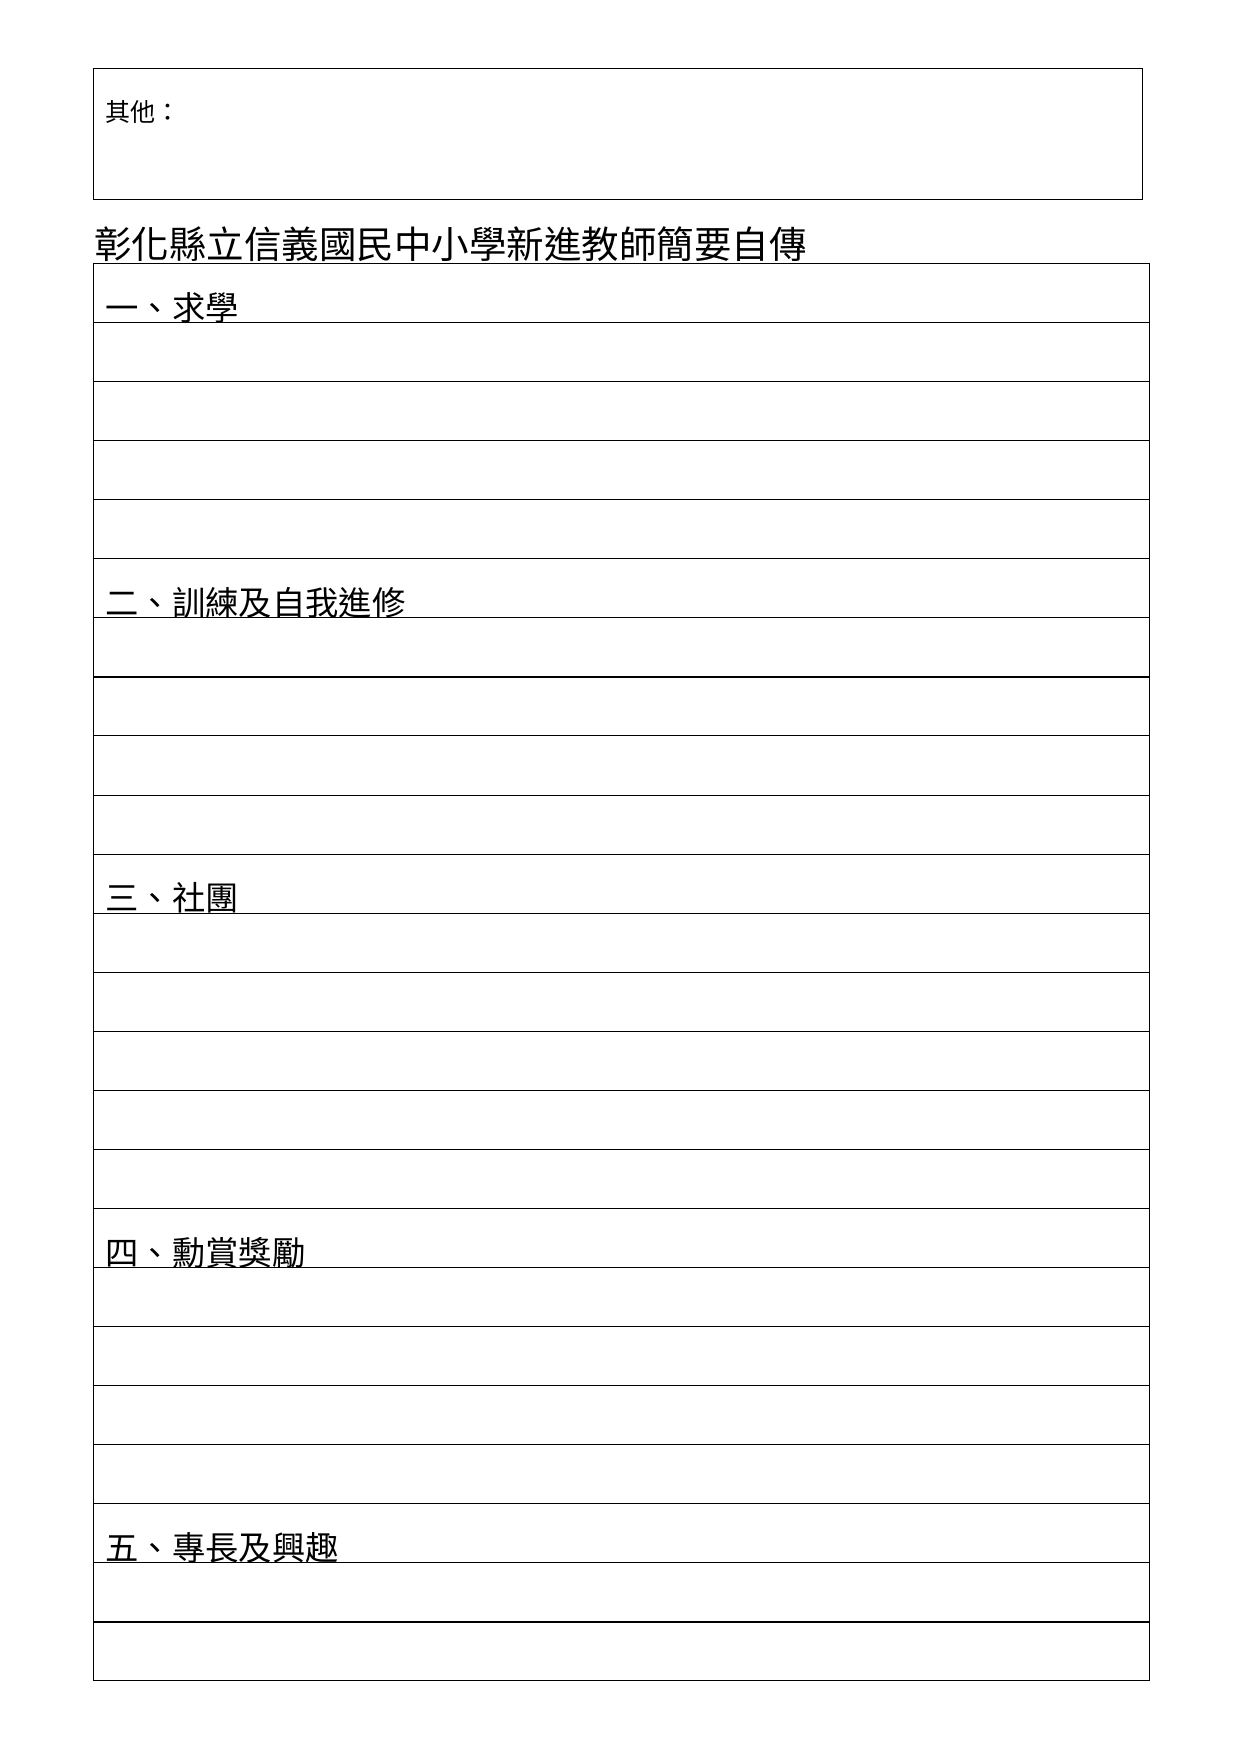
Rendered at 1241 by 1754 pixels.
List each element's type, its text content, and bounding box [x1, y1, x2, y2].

table_cell [94, 914, 1149, 972]
table_cell 五、專長及興趣 [94, 1504, 1149, 1562]
table_cell [94, 323, 1149, 381]
table_cell [94, 618, 1149, 676]
text 彰化縣立信義國民中小學新進教師簡要自傳 [94, 200, 1144, 263]
table_cell [94, 1386, 1149, 1444]
table_cell [94, 973, 1149, 1031]
table_cell [94, 382, 1149, 440]
table_cell 其他： [94, 69, 1142, 199]
table_cell [94, 441, 1149, 499]
table_cell 三、社團 [94, 855, 1149, 913]
table_cell [94, 500, 1149, 558]
table_cell [94, 796, 1149, 853]
table_cell [94, 1563, 1149, 1621]
table_header 一、求學 [94, 264, 1149, 322]
table_cell [94, 1623, 1149, 1680]
table_cell [94, 1268, 1149, 1326]
table_cell [94, 1150, 1149, 1208]
table_cell [94, 678, 1149, 735]
table_cell [94, 736, 1149, 794]
table_cell 二、訓練及自我進修 [94, 559, 1149, 617]
table_cell 四、勳賞獎勵 [94, 1209, 1149, 1267]
table_cell [94, 1091, 1149, 1149]
table_cell [94, 1032, 1149, 1090]
table_cell [94, 1445, 1149, 1503]
table_cell [94, 1327, 1149, 1385]
